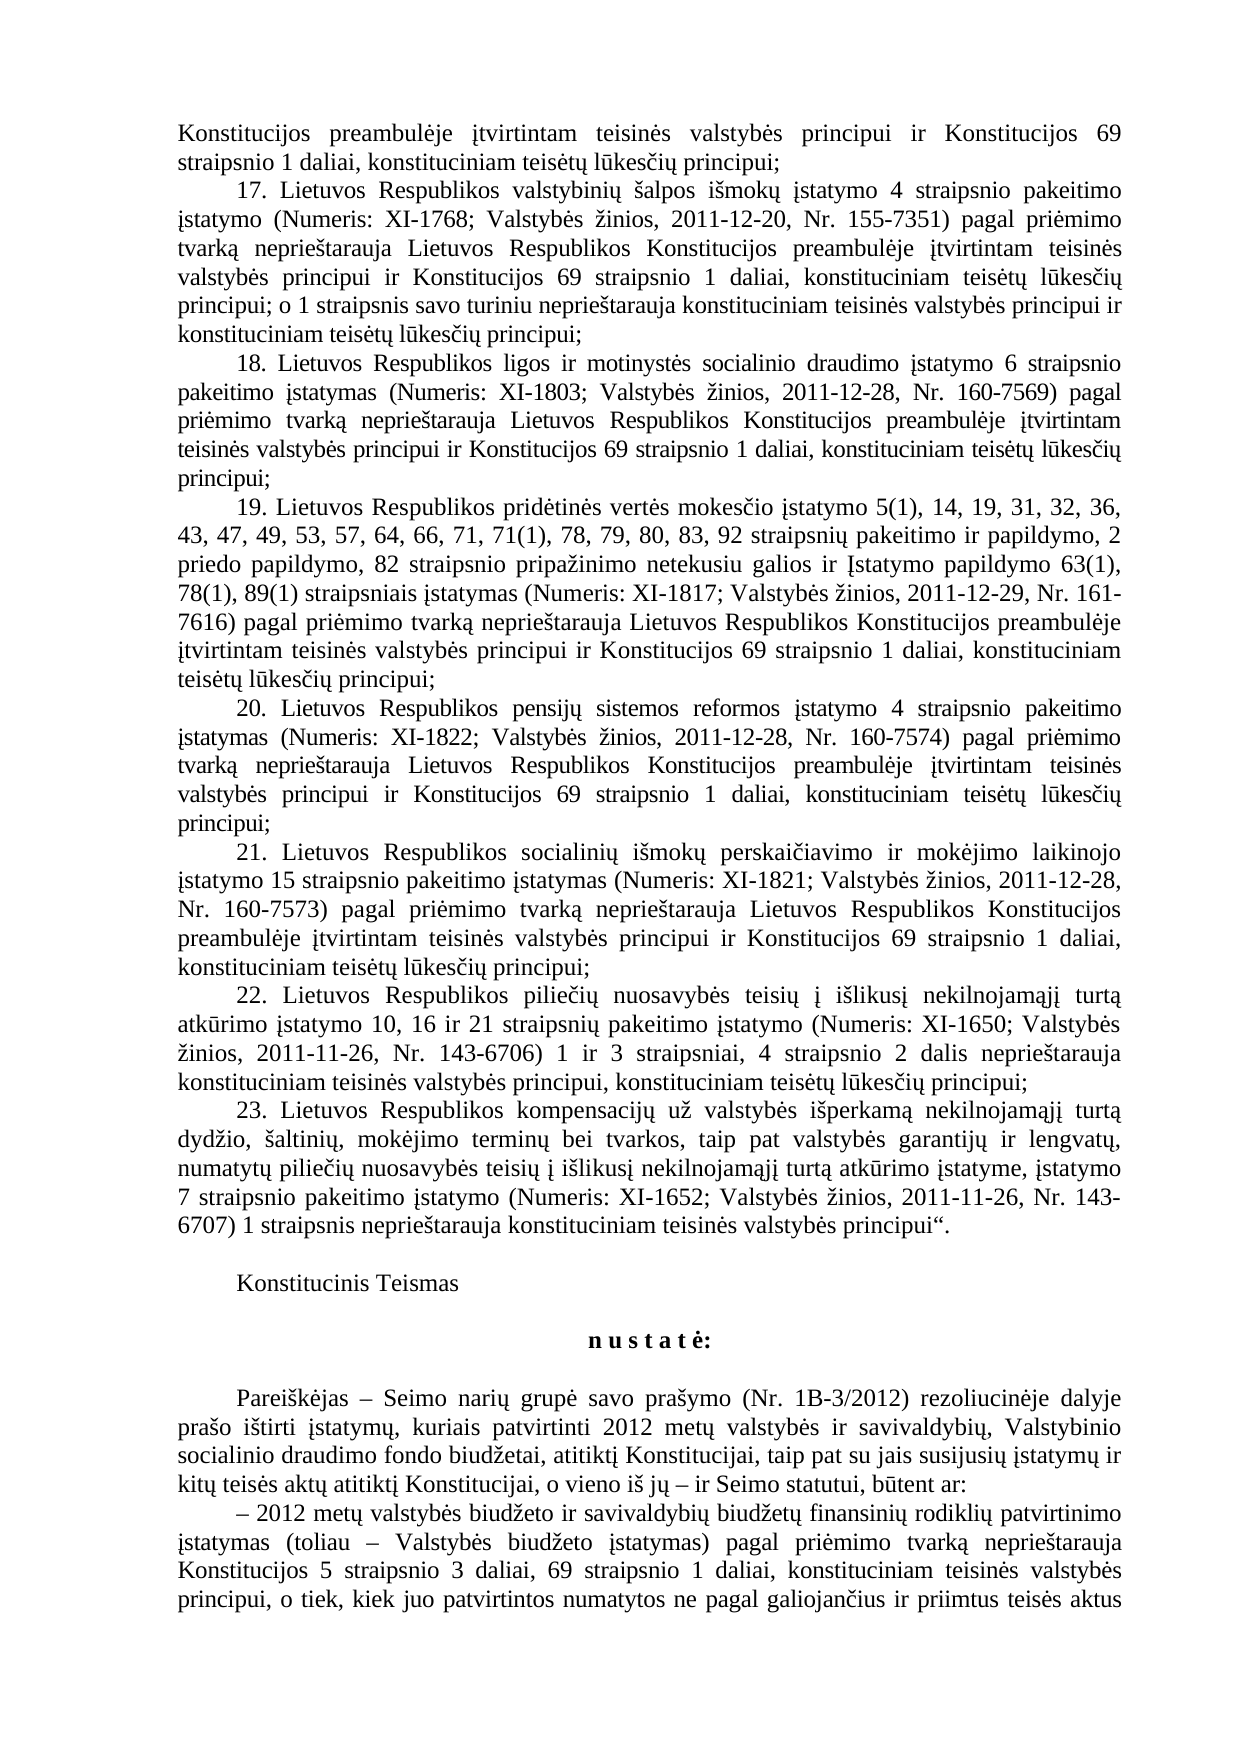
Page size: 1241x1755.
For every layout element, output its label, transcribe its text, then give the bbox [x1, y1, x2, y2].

text 18. Lietuvos Respublikos ligos ir motinystės socialinio draudimo įstatymo 6 straipsnio pakeitimo įstatymas (Numeris: XI-1803; Valstybės žinios, 2011-12-28, Nr. 160-7569) pagal priėmimo tvarką neprieštarauja Lietuvos Respublikos Konstitucijos preambulėje įtvirtintam teisinės valstybės principui ir Konstitucijos 69 straipsnio 1 daliai, konstituciniam teisėtų lūkesčių principui; [177, 348, 1122, 492]
text 20. Lietuvos Respublikos pensijų sistemos reformos įstatymo 4 straipsnio pakeitimo įstatymas (Numeris: XI-1822; Valstybės žinios, 2011-12-28, Nr. 160-7574) pagal priėmimo tvarką neprieštarauja Lietuvos Respublikos Konstitucijos preambulėje įtvirtintam teisinės valstybės principui ir Konstitucijos 69 straipsnio 1 daliai, konstituciniam teisėtų lūkesčių principui; [177, 693, 1122, 837]
text Pareiškėjas – Seimo narių grupė savo prašymo (Nr. 1B-3/2012) rezoliucinėje dalyje prašo ištirti įstatymų, kuriais patvirtinti 2012 metų valstybės ir savivaldybių, Valstybinio socialinio draudimo fondo biudžetai, atitiktį Konstitucijai, taip pat su jais susijusių įstatymų ir kitų teisės aktų atitiktį Konstitucijai, o vieno iš jų – ir Seimo statutui, būtent ar: [177, 1383, 1122, 1498]
text – 2012 metų valstybės biudžeto ir savivaldybių biudžetų finansinių rodiklių patvirtinimo įstatymas (toliau – Valstybės biudžeto įstatymas) pagal priėmimo tvarką neprieštarauja Konstitucijos 5 straipsnio 3 daliai, 69 straipsnio 1 daliai, konstituciniam teisinės valstybės principui, o tiek, kiek juo patvirtintos numatytos ne pagal galiojančius ir priimtus teisės aktus [177, 1498, 1122, 1613]
text 21. Lietuvos Respublikos socialinių išmokų perskaičiavimo ir mokėjimo laikinojo įstatymo 15 straipsnio pakeitimo įstatymas (Numeris: XI-1821; Valstybės žinios, 2011-12-28, Nr. 160-7573) pagal priėmimo tvarką neprieštarauja Lietuvos Respublikos Konstitucijos preambulėje įtvirtintam teisinės valstybės principui ir Konstitucijos 69 straipsnio 1 daliai, konstituciniam teisėtų lūkesčių principui; [177, 837, 1122, 981]
text 22. Lietuvos Respublikos piliečių nuosavybės teisių į išlikusį nekilnojamąjį turtą atkūrimo įstatymo 10, 16 ir 21 straipsnių pakeitimo įstatymo (Numeris: XI-1650; Valstybės žinios, 2011-11-26, Nr. 143-6706) 1 ir 3 straipsniai, 4 straipsnio 2 dalis neprieštarauja konstituciniam teisinės valstybės principui, konstituciniam teisėtų lūkesčių principui; [177, 981, 1122, 1096]
text 17. Lietuvos Respublikos valstybinių šalpos išmokų įstatymo 4 straipsnio pakeitimo įstatymo (Numeris: XI-1768; Valstybės žinios, 2011-12-20, Nr. 155-7351) pagal priėmimo tvarką neprieštarauja Lietuvos Respublikos Konstitucijos preambulėje įtvirtintam teisinės valstybės principui ir Konstitucijos 69 straipsnio 1 daliai, konstituciniam teisėtų lūkesčių principui; o 1 straipsnis savo turiniu neprieštarauja konstituciniam teisinės valstybės principui ir konstituciniam teisėtų lūkesčių principui; [177, 176, 1122, 348]
text Konstitucinis Teismas [177, 1268, 1122, 1297]
text n u s t a t ė: [177, 1326, 1122, 1354]
text 19. Lietuvos Respublikos pridėtinės vertės mokesčio įstatymo 5(1), 14, 19, 31, 32, 36, 43, 47, 49, 53, 57, 64, 66, 71, 71(1), 78, 79, 80, 83, 92 straipsnių pakeitimo ir papildymo, 2 priedo papildymo, 82 straipsnio pripažinimo netekusiu galios ir Įstatymo papildymo 63(1), 78(1), 89(1) straipsniais įstatymas (Numeris: XI-1817; Valstybės žinios, 2011-12-29, Nr. 161-7616) pagal priėmimo tvarką neprieštarauja Lietuvos Respublikos Konstitucijos preambulėje įtvirtintam teisinės valstybės principui ir Konstitucijos 69 straipsnio 1 daliai, konstituciniam teisėtų lūkesčių principui; [177, 492, 1122, 693]
text 23. Lietuvos Respublikos kompensacijų už valstybės išperkamą nekilnojamąjį turtą dydžio, šaltinių, mokėjimo terminų bei tvarkos, taip pat valstybės garantijų ir lengvatų, numatytų piliečių nuosavybės teisių į išlikusį nekilnojamąjį turtą atkūrimo įstatyme, įstatymo 7 straipsnio pakeitimo įstatymo (Numeris: XI-1652; Valstybės žinios, 2011-11-26, Nr. 143-6707) 1 straipsnis neprieštarauja konstituciniam teisinės valstybės principui“. [177, 1096, 1122, 1239]
text Konstitucijos preambulėje įtvirtintam teisinės valstybės principui ir Konstitucijos 69 straipsnio 1 daliai, konstituciniam teisėtų lūkesčių principui; [177, 118, 1122, 176]
